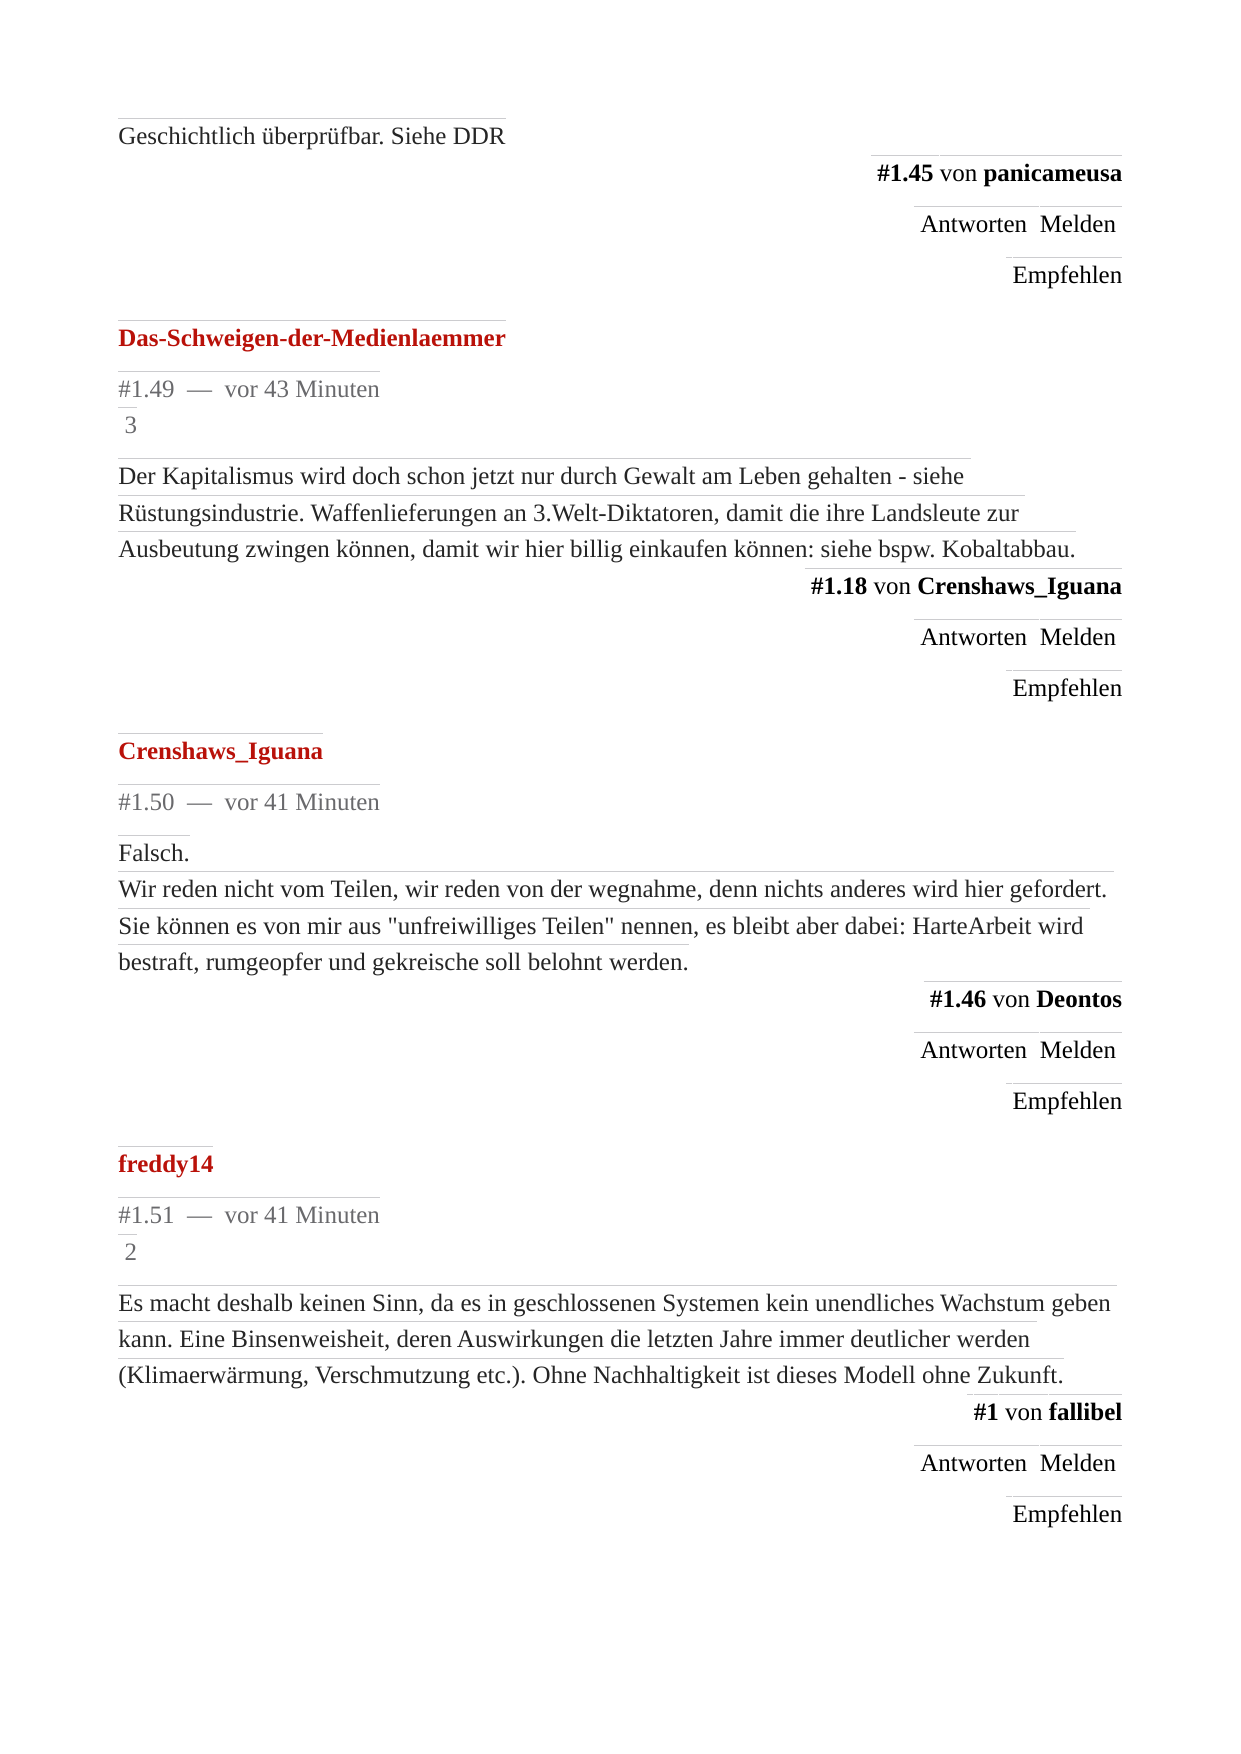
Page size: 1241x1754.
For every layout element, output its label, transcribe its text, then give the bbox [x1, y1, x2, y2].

text #1.46 von Deontos [118, 981, 1122, 1013]
text Empfehlen [118, 670, 1122, 702]
text Antworten Melden [118, 206, 1122, 237]
text Empfehlen [118, 257, 1122, 288]
text Antworten Melden [118, 1445, 1122, 1477]
text Geschichtlich überprüfbar. Siehe DDR [118, 118, 1122, 150]
text Falsch. [118, 835, 1122, 867]
text Der Kapitalismus wird doch schon jetzt nur durch Gewalt am Leben gehalten - siehe Rüstungsindustrie. Waffenlieferungen an 3.Welt-Diktatoren, damit die ihre Landsleute zur Ausbeutung zwingen können, damit wir hier billig einkaufen können: siehe bspw. Kobaltabbau. [118, 458, 1122, 563]
text #1.45 von panicameusa [118, 154, 1122, 186]
text #1.49 — vor 43 Minuten [118, 371, 1122, 403]
text 2 [118, 1233, 1122, 1265]
text 3 [118, 407, 1122, 439]
text Empfehlen [118, 1083, 1122, 1115]
text Wir reden nicht vom Teilen, wir reden von der wegnahme, denn nichts anderes wird hier gefordert. Sie können es von mir aus "unfreiwilliges Teilen" nennen, es bleibt aber dabei: HarteArbeit wird bestraft, rumgeopfer und gekreische soll belohnt werden. [118, 871, 1122, 976]
subtitle Das-Schweigen-der-Medienlaemmer [118, 320, 1122, 352]
text Antworten Melden [118, 1032, 1122, 1064]
text Empfehlen [118, 1496, 1122, 1528]
subtitle freddy14 [118, 1146, 1122, 1178]
text #1.51 — vor 41 Minuten [118, 1197, 1122, 1229]
text Es macht deshalb keinen Sinn, da es in geschlossenen Systemen kein unendliches Wachstum geben kann. Eine Binsenweisheit, deren Auswirkungen die letzten Jahre immer deutlicher werden (Klimaerwärmung, Verschmutzung etc.). Ohne Nachhaltigkeit ist dieses Modell ohne Zukunft. [118, 1284, 1122, 1389]
text #1 von fallibel [118, 1394, 1122, 1426]
text #1.50 — vor 41 Minuten [118, 784, 1122, 816]
text #1.18 von Crenshaws_Iguana [118, 568, 1122, 599]
text Antworten Melden [118, 619, 1122, 651]
subtitle Crenshaws_Iguana [118, 733, 1122, 765]
